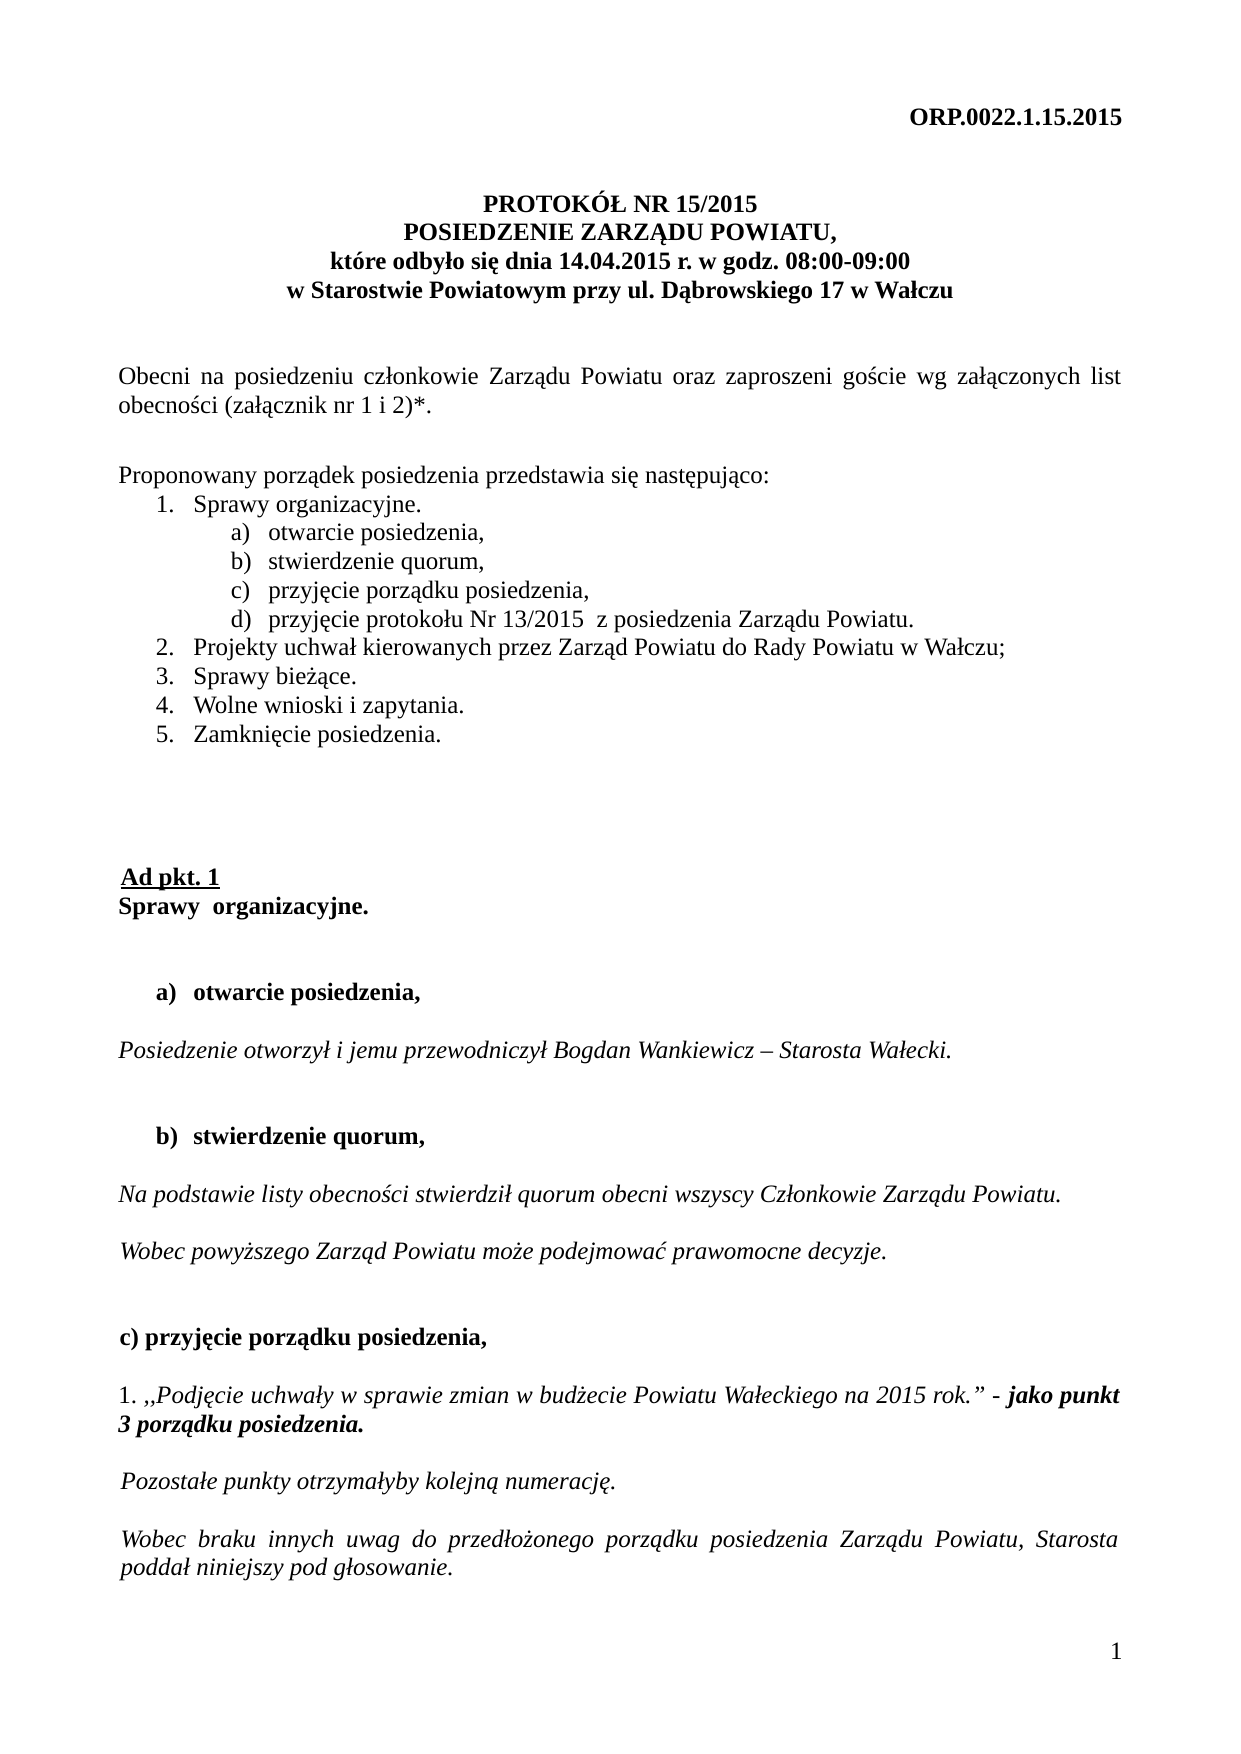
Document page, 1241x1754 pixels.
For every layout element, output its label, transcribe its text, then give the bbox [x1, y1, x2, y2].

list stwierdzenie quorum, [231, 546, 1122, 575]
list otwarcie posiedzenia, [231, 517, 1122, 546]
text Na podstawie listy obecności stwierdził quorum obecni wszyscy Członkowie Zarządu Powiatu. [118, 1179, 1122, 1207]
text Obecni na posiedzeniu członkowie Zarządu Powiatu oraz zaproszeni goście wg załączonych list obecności (załącznik nr 1 i 2)*. [118, 361, 1122, 419]
list Sprawy bieżące. [156, 661, 1122, 690]
list Wolne wnioski i zapytania. [156, 690, 1122, 719]
text Wobec braku innych uwag do przedłożonego porządku posiedzenia Zarządu Powiatu, Starosta poddał niniejszy pod głosowanie. [83, 1524, 1122, 1581]
list Sprawy organizacyjne. [156, 489, 1122, 517]
text w Starostwie Powiatowym przy ul. Dąbrowskiego 17 w Wałczu [118, 275, 1122, 304]
text ORP.0022.1.15.2015 [118, 102, 1122, 131]
text c) przyjęcie porządku posiedzenia, [44, 1322, 1122, 1351]
list przyjęcie porządku posiedzenia, [231, 575, 1122, 604]
text PROTOKÓŁ NR 15/2015 [118, 189, 1122, 217]
text POSIEDZENIE ZARZĄDU POWIATU, [118, 217, 1122, 246]
list Projekty uchwał kierowanych przez Zarząd Powiatu do Rady Powiatu w Wałczu; [156, 632, 1122, 661]
list ,,Podjęcie uchwały w sprawie zmian w budżecie Powiatu Wałeckiego na 2015 rok.” - jako punkt 3 porządku posiedzenia. [118, 1380, 1122, 1437]
text Proponowany porządek posiedzenia przedstawia się następująco: [118, 460, 1122, 489]
list Zamknięcie posiedzenia. [156, 719, 1122, 747]
text Wobec powyższego Zarząd Powiatu może podejmować prawomocne decyzje. [44, 1236, 1122, 1265]
text b) stwierdzenie quorum, [118, 1121, 1122, 1150]
text które odbyło się dnia 14.04.2015 r. w godz. 08:00-09:00 [118, 246, 1122, 275]
text Pozostałe punkty otrzymałyby kolejną numerację. [83, 1466, 1122, 1495]
text a) otwarcie posiedzenia, [118, 977, 1122, 1006]
text Ad pkt. 1 [83, 862, 1122, 891]
text Sprawy organizacyjne. [118, 891, 1122, 920]
text Posiedzenie otworzył i jemu przewodniczył Bogdan Wankiewicz – Starosta Wałecki. [118, 1035, 1122, 1064]
list przyjęcie protokołu Nr 13/2015 z posiedzenia Zarządu Powiatu. [231, 604, 1122, 632]
